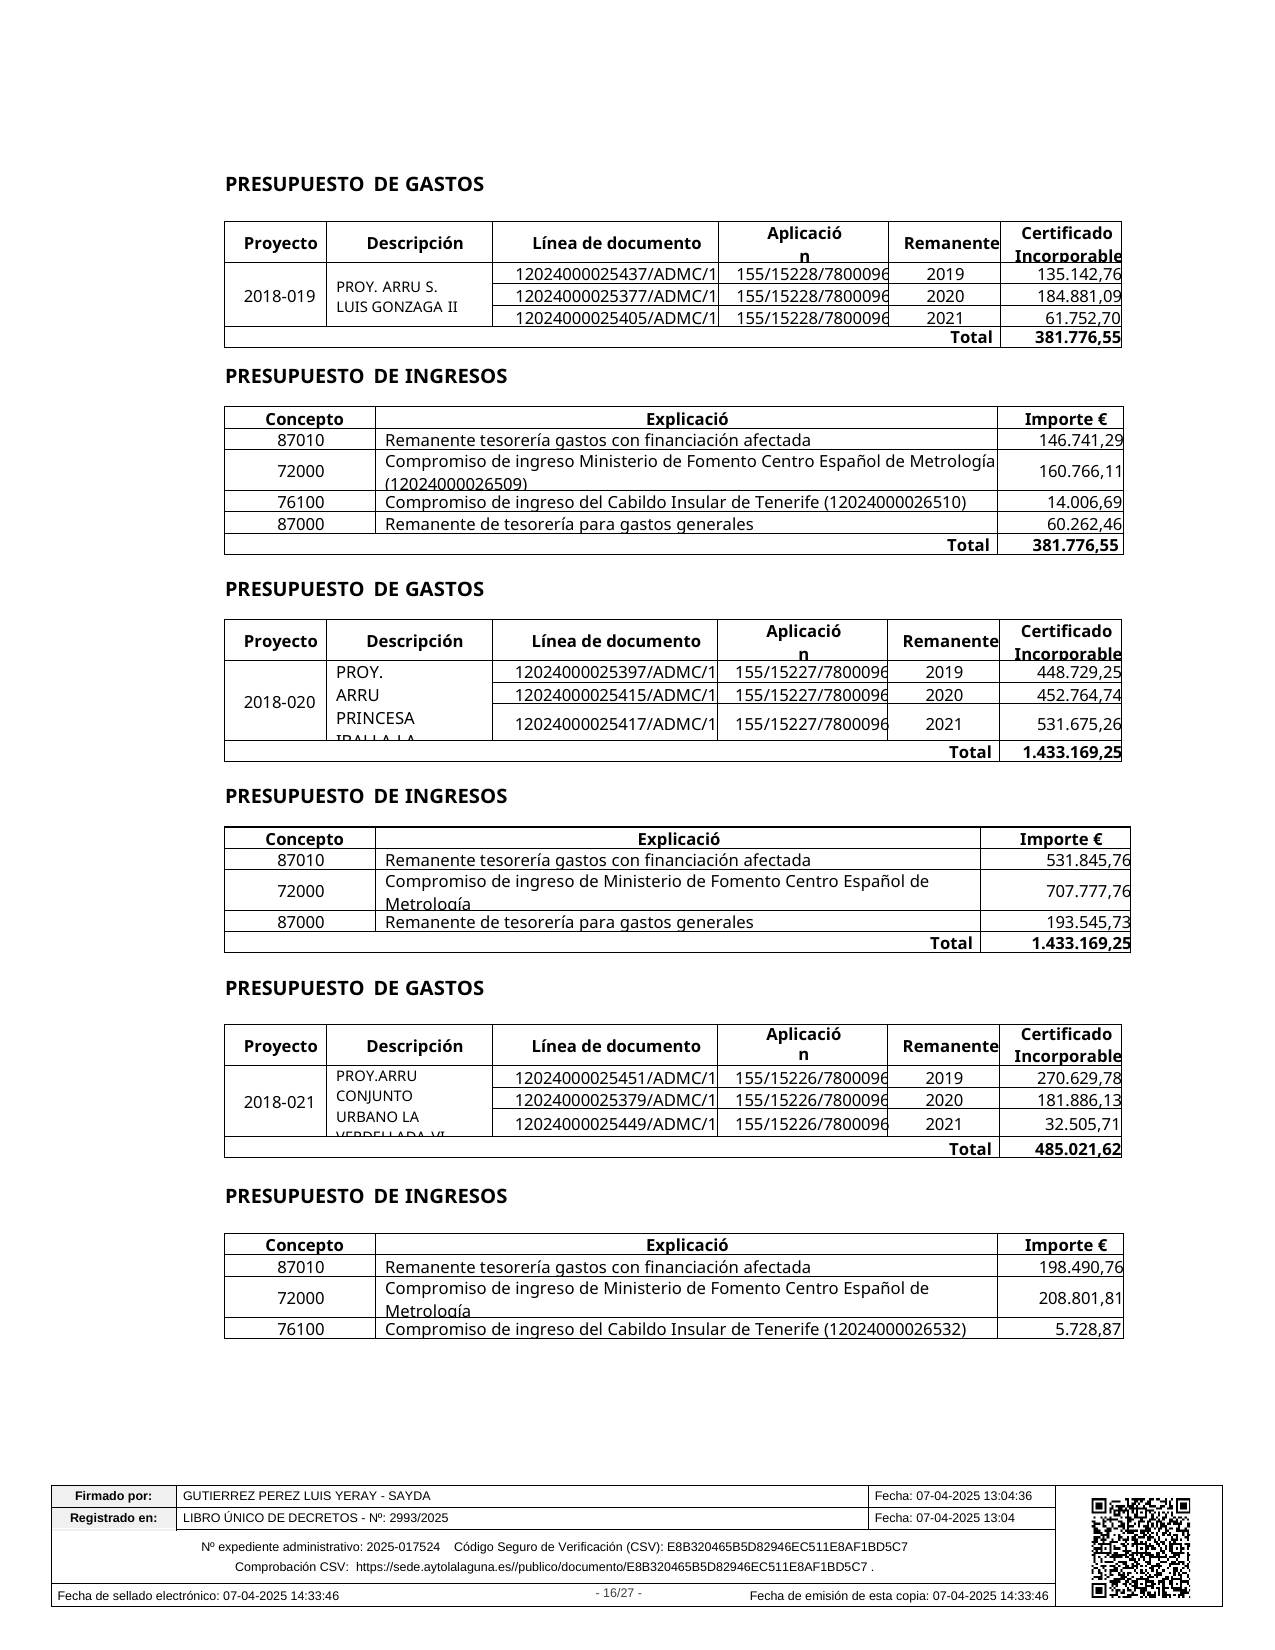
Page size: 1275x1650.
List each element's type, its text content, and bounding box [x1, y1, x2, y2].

table_cell PROY.ARRU CONJUNTO URBANO LA VERDELLADA VI FASE [327, 1066, 492, 1136]
table_cell 146.741,29 [998, 429, 1123, 449]
table_header Línea de documento [493, 222, 718, 262]
table_cell Total [225, 1137, 999, 1157]
table_cell 61.752,70 [1001, 306, 1121, 326]
table_cell 707.777,76 [981, 870, 1130, 910]
table_cell 2020 [888, 683, 999, 703]
table_header Remanente [888, 620, 999, 660]
table_cell 2019 [888, 661, 999, 681]
table_header [1056, 1486, 1222, 1606]
table_cell Compromiso de ingreso Ministerio de Fomento Centro Español de Metrología (12024000026509) [376, 450, 997, 490]
table_cell 12024000025451/ADMC/1 [493, 1066, 717, 1087]
table_cell 2018-019 [225, 263, 326, 326]
table_cell 155/15228/7800096 [719, 284, 888, 305]
table_header Concepto [225, 828, 375, 847]
table_cell 72000 [225, 870, 375, 910]
table_header Remanente [888, 1025, 999, 1065]
table_header Aplicación Presupuestaria [719, 222, 888, 262]
table_cell 1.433.169,25 [981, 932, 1130, 952]
table_header Línea de documento [493, 620, 717, 660]
table_cell Remanente de tesorería para gastos generales [376, 911, 980, 931]
table_cell Remanente de tesorería para gastos generales [376, 512, 997, 532]
table_header Descripción [327, 222, 492, 262]
table_cell 155/15227/7800096 [718, 661, 887, 681]
table_cell Remanente tesorería gastos con financiación afectada [376, 849, 980, 869]
table_cell 12024000025397/ADMC/1 [493, 661, 717, 681]
table_cell 1.433.169,25 [1000, 741, 1121, 761]
table_cell 87000 [225, 911, 375, 931]
table_cell 155/15227/7800096 [718, 683, 887, 703]
table_header Aplicación Presupuestaria [718, 1025, 887, 1065]
table_header Importe € [981, 828, 1130, 847]
table_header Concepto [225, 407, 375, 428]
table_cell 155/15227/7800096 [718, 704, 887, 739]
table_cell PROY. ARRU S. LUIS GONZAGA II [327, 263, 492, 326]
table_cell 531.845,76 [981, 849, 1130, 869]
table_header Descripción [327, 620, 492, 660]
table_header Certificado Incorporable [1000, 620, 1121, 660]
table_cell 181.886,13 [1000, 1088, 1121, 1108]
table_cell 193.545,73 [981, 911, 1130, 931]
table_cell 155/15226/7800096 [718, 1109, 887, 1136]
table_cell 2019 [889, 263, 1000, 283]
table_cell 12024000025379/ADMC/1 [493, 1088, 717, 1108]
table_cell Remanente tesorería gastos con financiación afectada [376, 1255, 997, 1276]
table_cell 87000 [225, 512, 375, 532]
text PRESUPUESTO DE GASTOS [225, 174, 1235, 196]
table_cell Total [225, 741, 999, 761]
table_cell 2020 [889, 284, 1000, 305]
table_cell Compromiso de ingreso de Ministerio de Fomento Centro Español de Metrología (12024000026533) [376, 1277, 997, 1316]
table_cell 448.729,25 [1000, 661, 1121, 681]
table_cell Registrado en: [52, 1508, 176, 1528]
table_cell 12024000025377/ADMC/1 [493, 284, 718, 305]
text PRESUPUESTO DE GASTOS [225, 578, 1235, 601]
table_cell 12024000025437/ADMC/1 [493, 263, 718, 283]
table_cell 2021 [888, 704, 999, 739]
table_header Concepto [225, 1234, 375, 1254]
table_cell 452.764,74 [1000, 683, 1121, 703]
table_cell 2020 [888, 1088, 999, 1108]
table_cell Remanente tesorería gastos con financiación afectada [376, 429, 997, 449]
table_cell 72000 [225, 1277, 375, 1316]
table_cell 270.629,78 [1000, 1066, 1121, 1087]
table_header Importe € [998, 407, 1123, 428]
table_cell 160.766,11 [998, 450, 1123, 490]
table_cell Total [225, 534, 997, 553]
table_cell 87010 [225, 849, 375, 869]
table_header Línea de documento [493, 1025, 717, 1065]
table_cell 198.490,76 [998, 1255, 1123, 1276]
table_cell 135.142,76 [1001, 263, 1121, 283]
table_header Explicación [376, 1234, 997, 1254]
table_header Proyecto [225, 222, 326, 262]
table_header Firmado por: [52, 1486, 176, 1507]
table_header Aplicación Presupuestaria [718, 620, 887, 660]
table_cell 381.776,55 [1001, 327, 1121, 347]
text PRESUPUESTO DE INGRESOS [225, 786, 1235, 808]
table_cell 485.021,62 [1000, 1137, 1121, 1157]
table_cell 184.881,09 [1001, 284, 1121, 305]
text PRESUPUESTO DE INGRESOS [225, 1182, 1235, 1209]
table_header Certificado Incorporable [1000, 1025, 1121, 1065]
text PRESUPUESTO DE GASTOS [225, 977, 1235, 1000]
table_cell 531.675,26 [1000, 704, 1121, 739]
table_cell 87010 [225, 1255, 375, 1276]
table_cell Fecha: 07-04-2025 13:04 [869, 1508, 1055, 1528]
table_cell 72000 [225, 450, 375, 490]
table_cell 155/15228/7800096 [719, 306, 888, 326]
table_cell Fecha de sellado electrónico: 07-04-2025 14:33:46 - 16/27 - Fecha de emisión de esta copia: 07-04-2025 14:33:46 [52, 1584, 1055, 1606]
table_cell LIBRO ÚNICO DE DECRETOS - Nº: 2993/2025 [177, 1508, 868, 1528]
table_cell PROY. ARRU PRINCESA IBALLA-LA FLORIDA III [327, 661, 492, 739]
table_header Descripción [327, 1025, 492, 1065]
table_header Importe € [998, 1234, 1123, 1254]
table_cell 208.801,81 [998, 1277, 1123, 1316]
table_cell 12024000025449/ADMC/1 [493, 1109, 717, 1136]
table_cell 5.728,87 [998, 1318, 1123, 1337]
table_cell 76100 [225, 491, 375, 511]
table_header Remanente [889, 222, 1000, 262]
table_cell 2018-021 [225, 1066, 326, 1136]
table_cell 155/15226/7800096 [718, 1088, 887, 1108]
table_cell Compromiso de ingreso de Ministerio de Fomento Centro Español de Metrología (12024000026515) [376, 870, 980, 910]
table_cell 381.776,55 [998, 534, 1123, 553]
table_cell 2021 [888, 1109, 999, 1136]
table_cell 60.262,46 [998, 512, 1123, 532]
table_header Fecha: 07-04-2025 13:04:36 [869, 1486, 1055, 1507]
table_header Explicación [376, 407, 997, 428]
table_header Certificado Incorporable [1001, 222, 1121, 262]
table_cell 2021 [889, 306, 1000, 326]
table_header Explicación [376, 828, 980, 847]
table_cell 2018-020 [225, 661, 326, 739]
table_cell 155/15226/7800096 [718, 1066, 887, 1087]
table_header Proyecto [225, 1025, 326, 1065]
table_cell 32.505,71 [1000, 1109, 1121, 1136]
table_cell Total [225, 932, 980, 952]
table_cell 12024000025417/ADMC/1 [493, 704, 717, 739]
table_cell Total [225, 327, 1000, 347]
table_cell 2019 [888, 1066, 999, 1087]
table_cell Compromiso de ingreso del Cabildo Insular de Tenerife (12024000026532) [376, 1318, 997, 1337]
table_header GUTIERREZ PEREZ LUIS YERAY - SAYDA [177, 1486, 868, 1507]
table_header Proyecto [225, 620, 326, 660]
table_cell Compromiso de ingreso del Cabildo Insular de Tenerife (12024000026510) [376, 491, 997, 511]
table_cell 12024000025405/ADMC/1 [493, 306, 718, 326]
table_cell 87010 [225, 429, 375, 449]
table_cell Nº expediente administrativo: 2025-017524 Código Seguro de Verificación (CSV): E8B320465B5D82946EC511E8AF1BD5C7 Comprobación CSV: https://sede.aytolalaguna.es//publico/documento/E8B320465B5D82946EC511E8AF1BD5C7 . [52, 1530, 1055, 1583]
table_cell 12024000025415/ADMC/1 [493, 683, 717, 703]
table_cell 155/15228/7800096 [719, 263, 888, 283]
text PRESUPUESTO DE INGRESOS [225, 366, 1235, 388]
table_cell 76100 [225, 1318, 375, 1337]
table_cell 14.006,69 [998, 491, 1123, 511]
